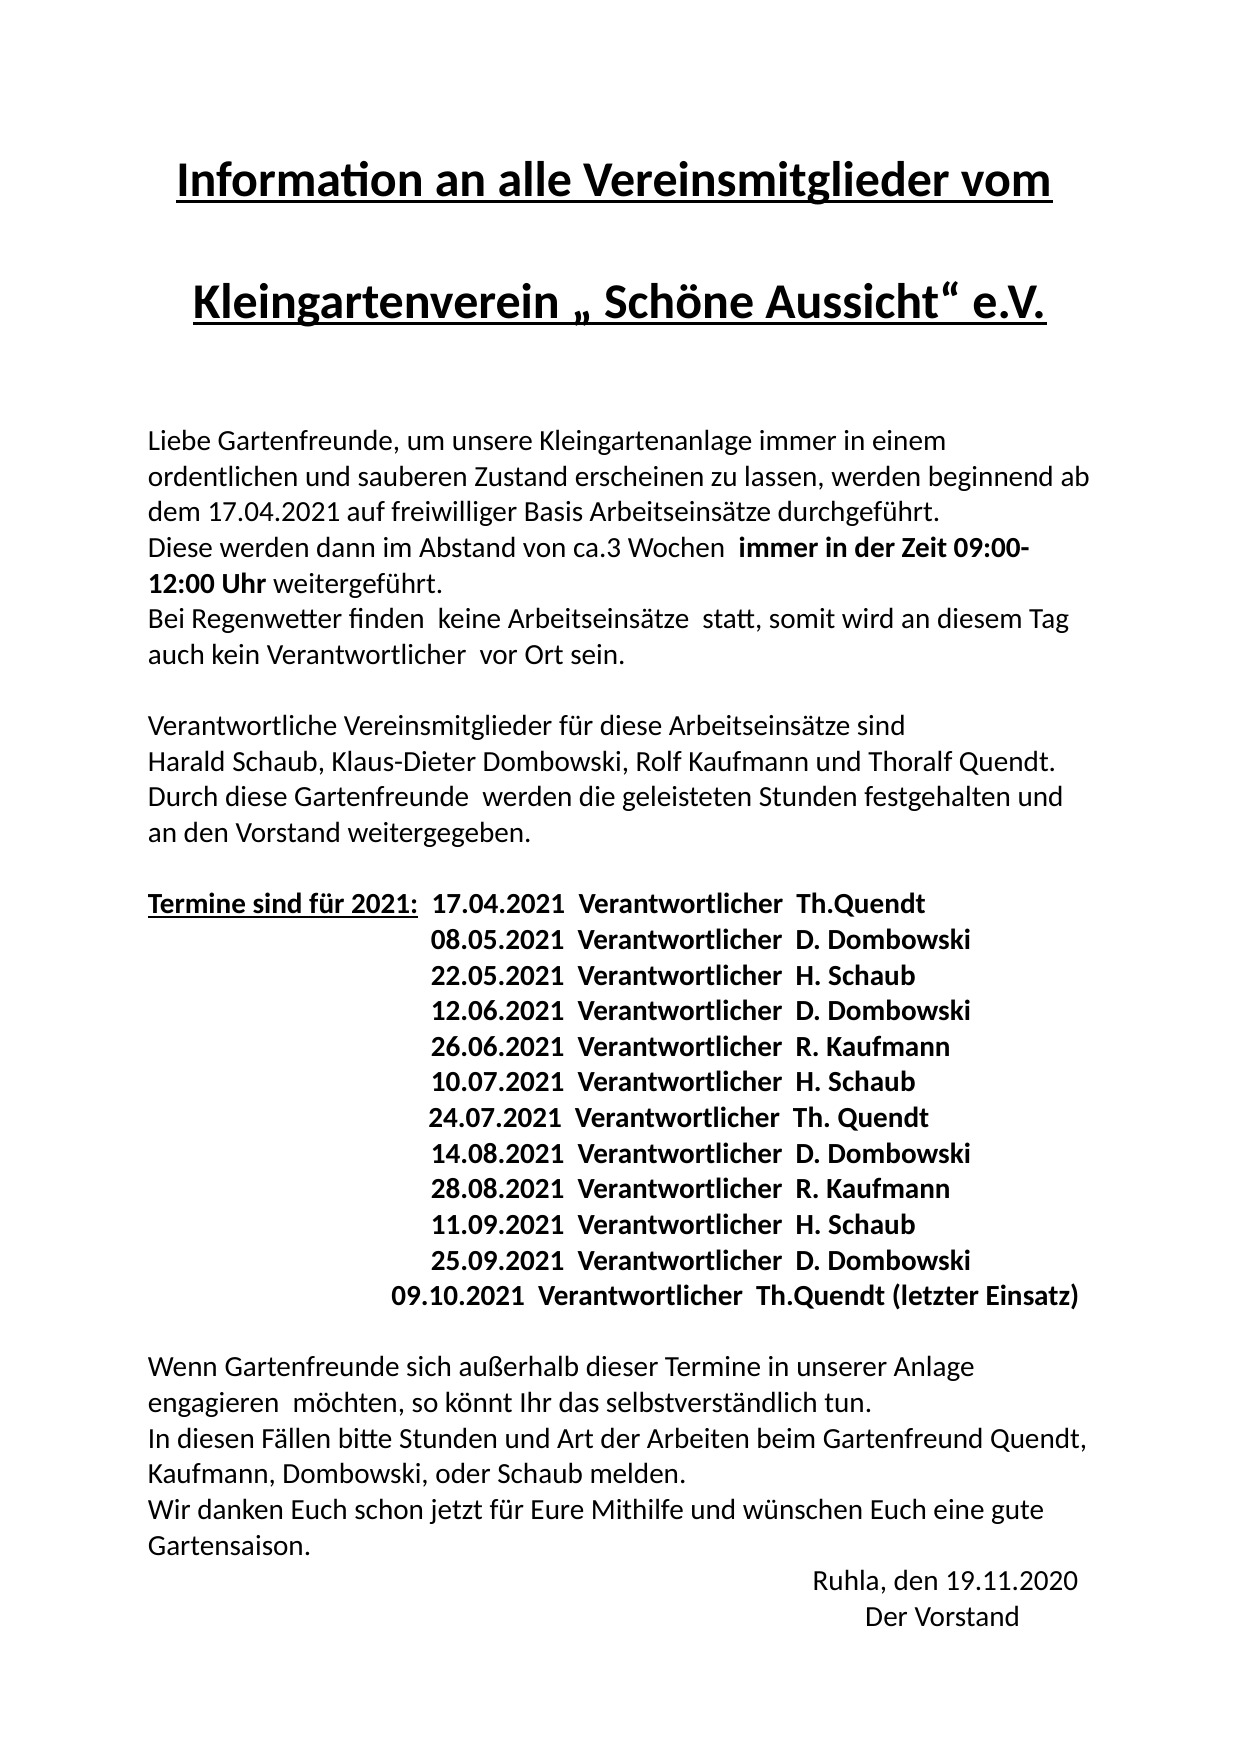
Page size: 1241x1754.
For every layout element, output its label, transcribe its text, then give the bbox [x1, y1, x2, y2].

text Information an alle Vereinsmitglieder vom [148, 148, 1093, 209]
text Bei Regenwetter finden keine Arbeitseinsätze statt, somit wird an diesem Tag [148, 600, 1093, 636]
text Wir danken Euch schon jetzt für Eure Mithilfe und wünschen Euch eine gute Gartensaison. [148, 1491, 1093, 1562]
text Ruhla, den 19.11.2020 [148, 1562, 1093, 1598]
text 24.07.2021 Verantwortlicher Th. Quendt [148, 1099, 1093, 1135]
text 25.09.2021 Verantwortlicher D. Dombowski [148, 1242, 1093, 1277]
text Diese werden dann im Abstand von ca.3 Wochen immer in der Zeit 09:00- 12:00 Uhr weitergeführt. [148, 529, 1093, 600]
text Termine sind für 2021: 17.04.2021 Verantwortlicher Th.Quendt [148, 885, 1093, 921]
text 26.06.2021 Verantwortlicher R. Kaufmann [148, 1028, 1093, 1063]
text Kleingartenverein „ Schöne Aussicht“ e.V. [148, 270, 1093, 331]
text 11.09.2021 Verantwortlicher H. Schaub [148, 1206, 1093, 1242]
text auch kein Verantwortlicher vor Ort sein. [148, 636, 1093, 672]
text Durch diese Gartenfreunde werden die geleisteten Stunden festgehalten und an den Vorstand weitergegeben. [148, 778, 1093, 850]
text Wenn Gartenfreunde sich außerhalb dieser Termine in unserer Anlage engagieren möchten, so könnt Ihr das selbstverständlich tun. [148, 1348, 1093, 1420]
text 28.08.2021 Verantwortlicher R. Kaufmann [148, 1170, 1093, 1206]
text 08.05.2021 Verantwortlicher D. Dombowski [148, 921, 1093, 957]
text Der Vorstand [148, 1598, 1093, 1633]
text In diesen Fällen bitte Stunden und Art der Arbeiten beim Gartenfreund Quendt, Kaufmann, Dombowski, oder Schaub melden. [148, 1420, 1093, 1491]
text Verantwortliche Vereinsmitglieder für diese Arbeitseinsätze sind Harald Schaub, Klaus-Dieter Dombowski, Rolf Kaufmann und Thoralf Quendt. [148, 707, 1093, 778]
text 10.07.2021 Verantwortlicher H. Schaub [148, 1063, 1093, 1099]
text 14.08.2021 Verantwortlicher D. Dombowski [148, 1135, 1093, 1170]
text 12.06.2021 Verantwortlicher D. Dombowski [148, 992, 1093, 1028]
text Liebe Gartenfreunde, um unsere Kleingartenanlage immer in einem ordentlichen und sauberen Zustand erscheinen zu lassen, werden beginnend ab dem 17.04.2021 auf freiwilliger Basis Arbeitseinsätze durchgeführt. [148, 422, 1093, 529]
text 22.05.2021 Verantwortlicher H. Schaub [148, 957, 1093, 992]
text 09.10.2021 Verantwortlicher Th.Quendt (letzter Einsatz) [148, 1277, 1093, 1313]
